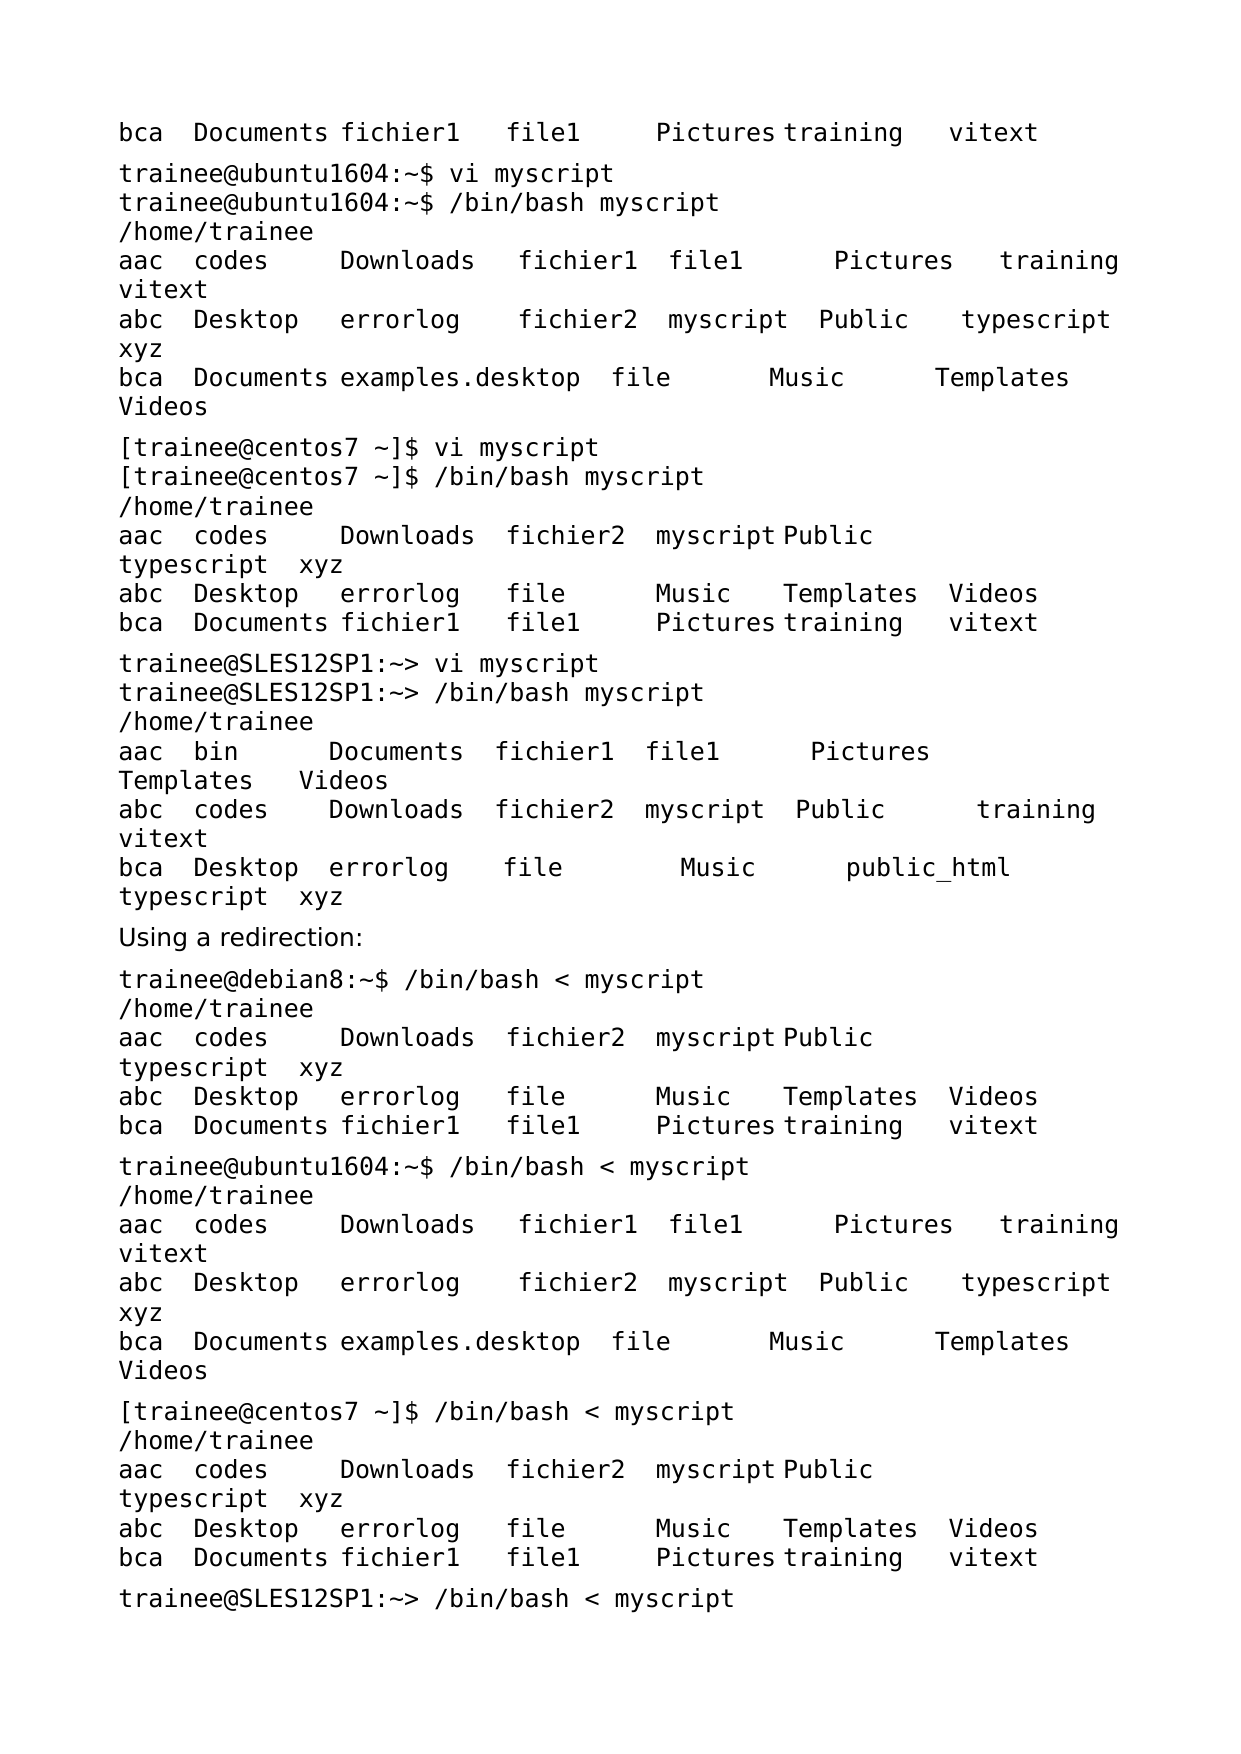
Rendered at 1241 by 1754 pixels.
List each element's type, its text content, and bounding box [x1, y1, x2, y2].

text trainee@SLES12SP1:~> /bin/bash < myscript [118, 1584, 1122, 1613]
text trainee@SLES12SP1:~> vi myscript trainee@SLES12SP1:~> /bin/bash myscript /home/trainee aac bin Documents fichier1 file1 Pictures Templates Videos abc codes Downloads fichier2 myscript Public training vitext bca Desktop errorlog file Music public_html typescript xyz [118, 649, 1122, 912]
text trainee@ubuntu1604:~$ /bin/bash < myscript /home/trainee aac codes Downloads fichier1 file1 Pictures training vitext abc Desktop errorlog fichier2 myscript Public typescript xyz bca Documents examples.desktop file Music Templates Videos [118, 1152, 1122, 1385]
text trainee@ubuntu1604:~$ vi myscript trainee@ubuntu1604:~$ /bin/bash myscript /home/trainee aac codes Downloads fichier1 file1 Pictures training vitext abc Desktop errorlog fichier2 myscript Public typescript xyz bca Documents examples.desktop file Music Templates Videos [118, 159, 1122, 422]
text Using a redirection: [118, 923, 1122, 953]
text [trainee@centos7 ~]$ vi myscript [trainee@centos7 ~]$ /bin/bash myscript /home/trainee aac codes Downloads fichier2 myscript Public typescript xyz abc Desktop errorlog file Music Templates Videos bca Documents fichier1 file1 Pictures training vitext [118, 433, 1122, 637]
text [trainee@centos7 ~]$ /bin/bash < myscript /home/trainee aac codes Downloads fichier2 myscript Public typescript xyz abc Desktop errorlog file Music Templates Videos bca Documents fichier1 file1 Pictures training vitext [118, 1397, 1122, 1572]
text bca Documents fichier1 file1 Pictures training vitext [118, 118, 1122, 147]
text trainee@debian8:~$ /bin/bash < myscript /home/trainee aac codes Downloads fichier2 myscript Public typescript xyz abc Desktop errorlog file Music Templates Videos bca Documents fichier1 file1 Pictures training vitext [118, 965, 1122, 1140]
